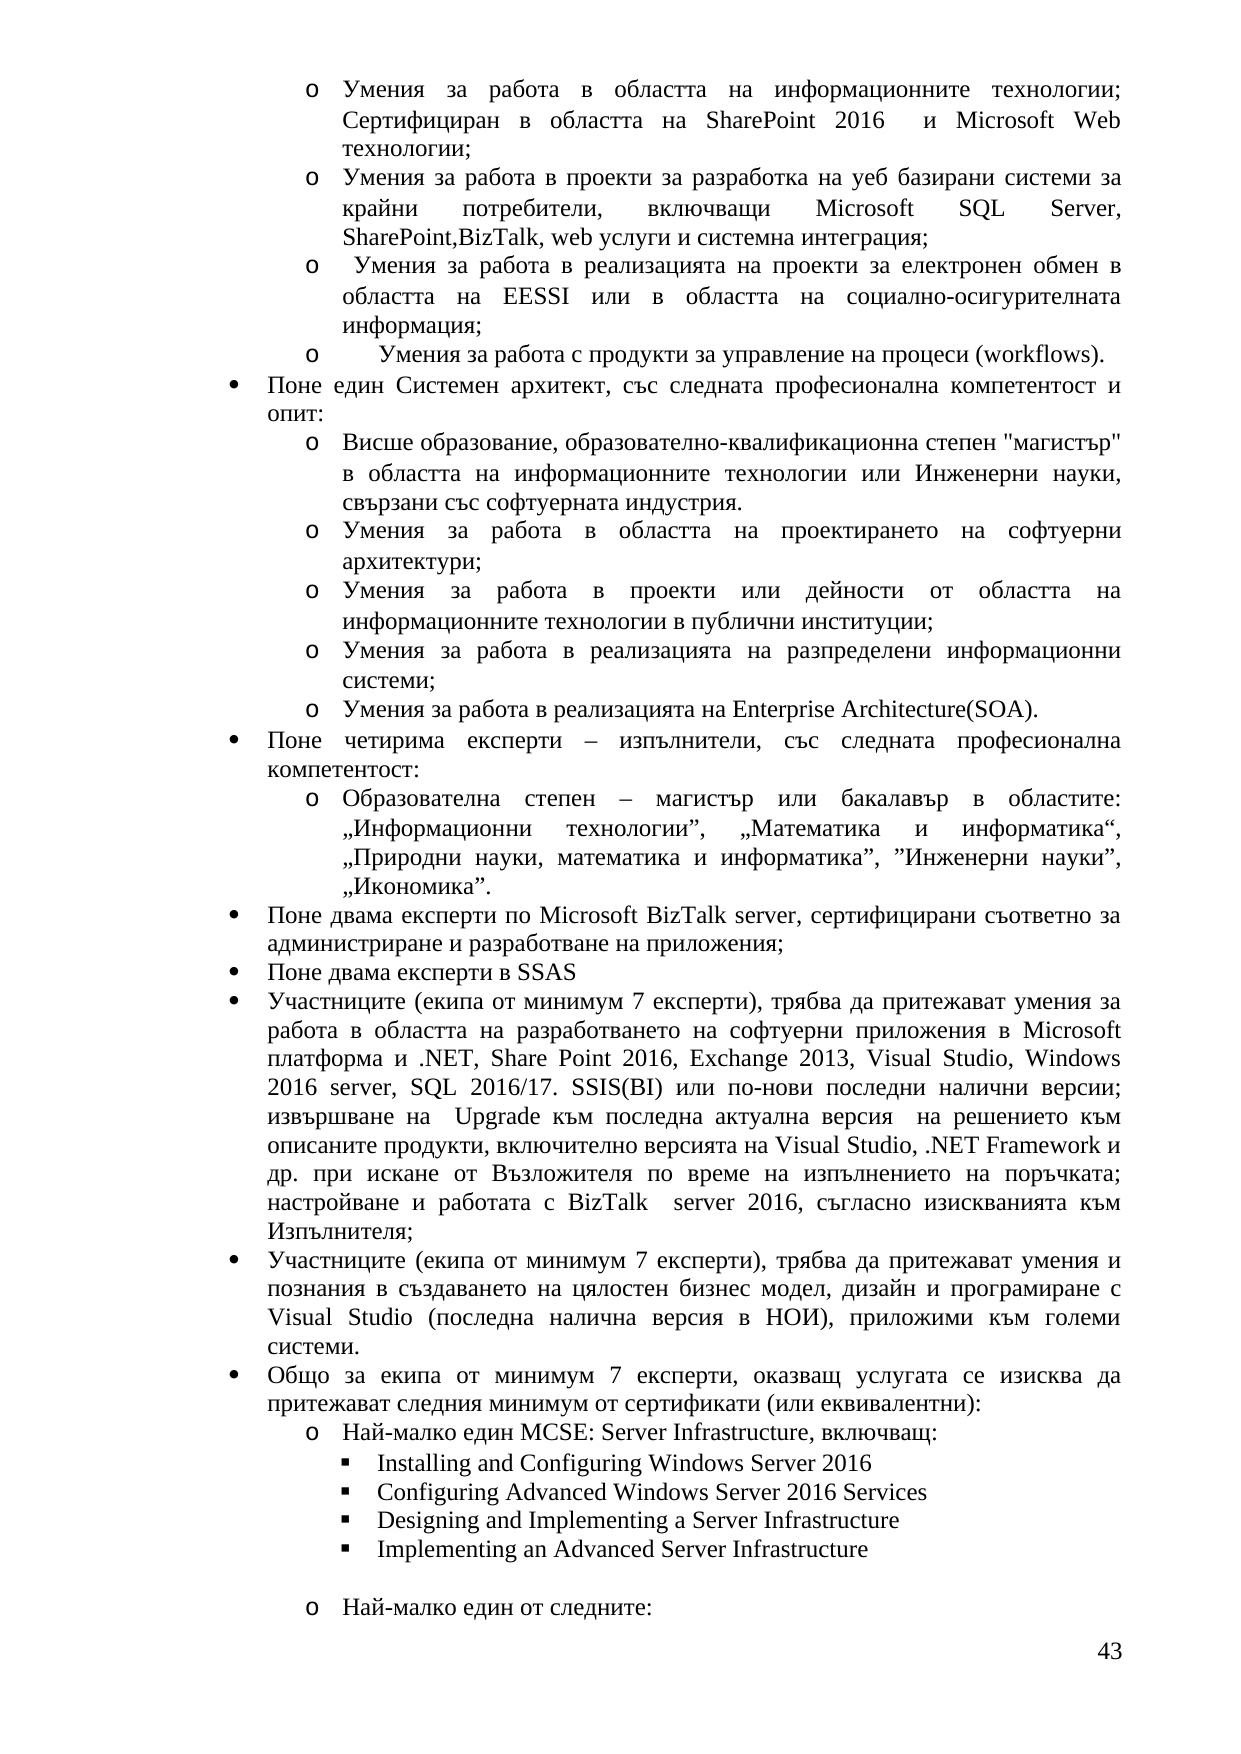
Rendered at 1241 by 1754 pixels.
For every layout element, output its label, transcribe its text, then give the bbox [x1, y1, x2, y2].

list Умения за работа в проекти или дейности от областта на информационните технологии в публични институции; [304, 575, 1122, 635]
list Installing and Configuring Windows Server 2016 [339, 1448, 1122, 1477]
list Умения за работа в проекти за разработка на уеб базирани системи за крайни потребители, включващи Microsoft SQL Server, SharePoint,BizTalk, web услуги и системна интеграция; [304, 162, 1122, 251]
list Умения за работа в областта на информационните технологии; Сертифициран в областта на SharePoint 2016 и Microsoft Web технологии; [304, 74, 1122, 162]
list Най-малко един от следните: [304, 1592, 1122, 1623]
list Умения за работа в реализацията на разпределени информационни системи; [304, 635, 1122, 694]
list Висше образование, образователно-квалификационна степен "магистър" в областта на информационните технологии или Инженерни науки, свързани със софтуерната индустрия. [304, 427, 1122, 516]
list Configuring Advanced Windows Server 2016 Services [339, 1477, 1122, 1506]
list Умения за работа в реализацията на проекти за електронен обмен в областта на EESSI или в областта на социално-осигурителната информация; [304, 251, 1122, 339]
list Поне двама експерти по Microsoft BizTalk server, сертифицирани съответно за администриране и разработване на приложения; [229, 900, 1122, 957]
list Участниците (екипа от минимум 7 експерти), трябва да притежават умения и познания в създаването на цялостен бизнес модел, дизайн и програмиране с Visual Studio (последна налична версия в НОИ), приложими към големи системи. [229, 1245, 1122, 1360]
list Общо за екипа от минимум 7 експерти, оказващ услугата се изисква да притежават следния минимум от сертификати (или еквивалентни): [229, 1360, 1122, 1417]
list Най-малко един MCSE: Server Infrastructure, включващ: [304, 1417, 1122, 1448]
list Участниците (екипа от минимум 7 експерти), трябва да притежават умения за работа в областта на разработването на софтуерни приложения в Microsoft платформа и .NET, Share Point 2016, Exchange 2013, Visual Studio, Windows 2016 server, SQL 2016/17. SSIS(BI) или по-нови последни налични версии; извършване на Upgrade към последна актуална версия на решението към описаните продукти, включително версията на Visual Studio, .NET Framework и др. при искане от Възложителя по време на изпълнението на поръчката; настройване и работата с BizTalk server 2016, съгласно изискванията към Изпълнителя; [229, 986, 1122, 1245]
list Поне четирима експерти – изпълнители, със следната професионална компетентост: [229, 725, 1122, 783]
list Поне един Системен архитект, със следната професионална компетентост и опит: [229, 370, 1122, 427]
list Умения за работа в реализацията на Enterprise Architecture(SOA). [304, 694, 1122, 725]
list Implementing an Advanced Server Infrastructure [339, 1534, 1122, 1563]
list Умения за работа с продукти за управление на процеси (workflows). [304, 339, 1122, 370]
list Умения за работа в областта на проектирането на софтуерни архитектури; [304, 516, 1122, 575]
list Designing and Implementing a Server Infrastructure [339, 1506, 1122, 1534]
list Образователна степен – магистър или бакалавър в областите: „Информационни технологии”, „Математика и информатика“, „Природни науки, математика и информатика”, ”Инженерни науки”, „Икономика”. [304, 783, 1122, 900]
list Поне двама експерти в SSAS [229, 957, 1122, 986]
